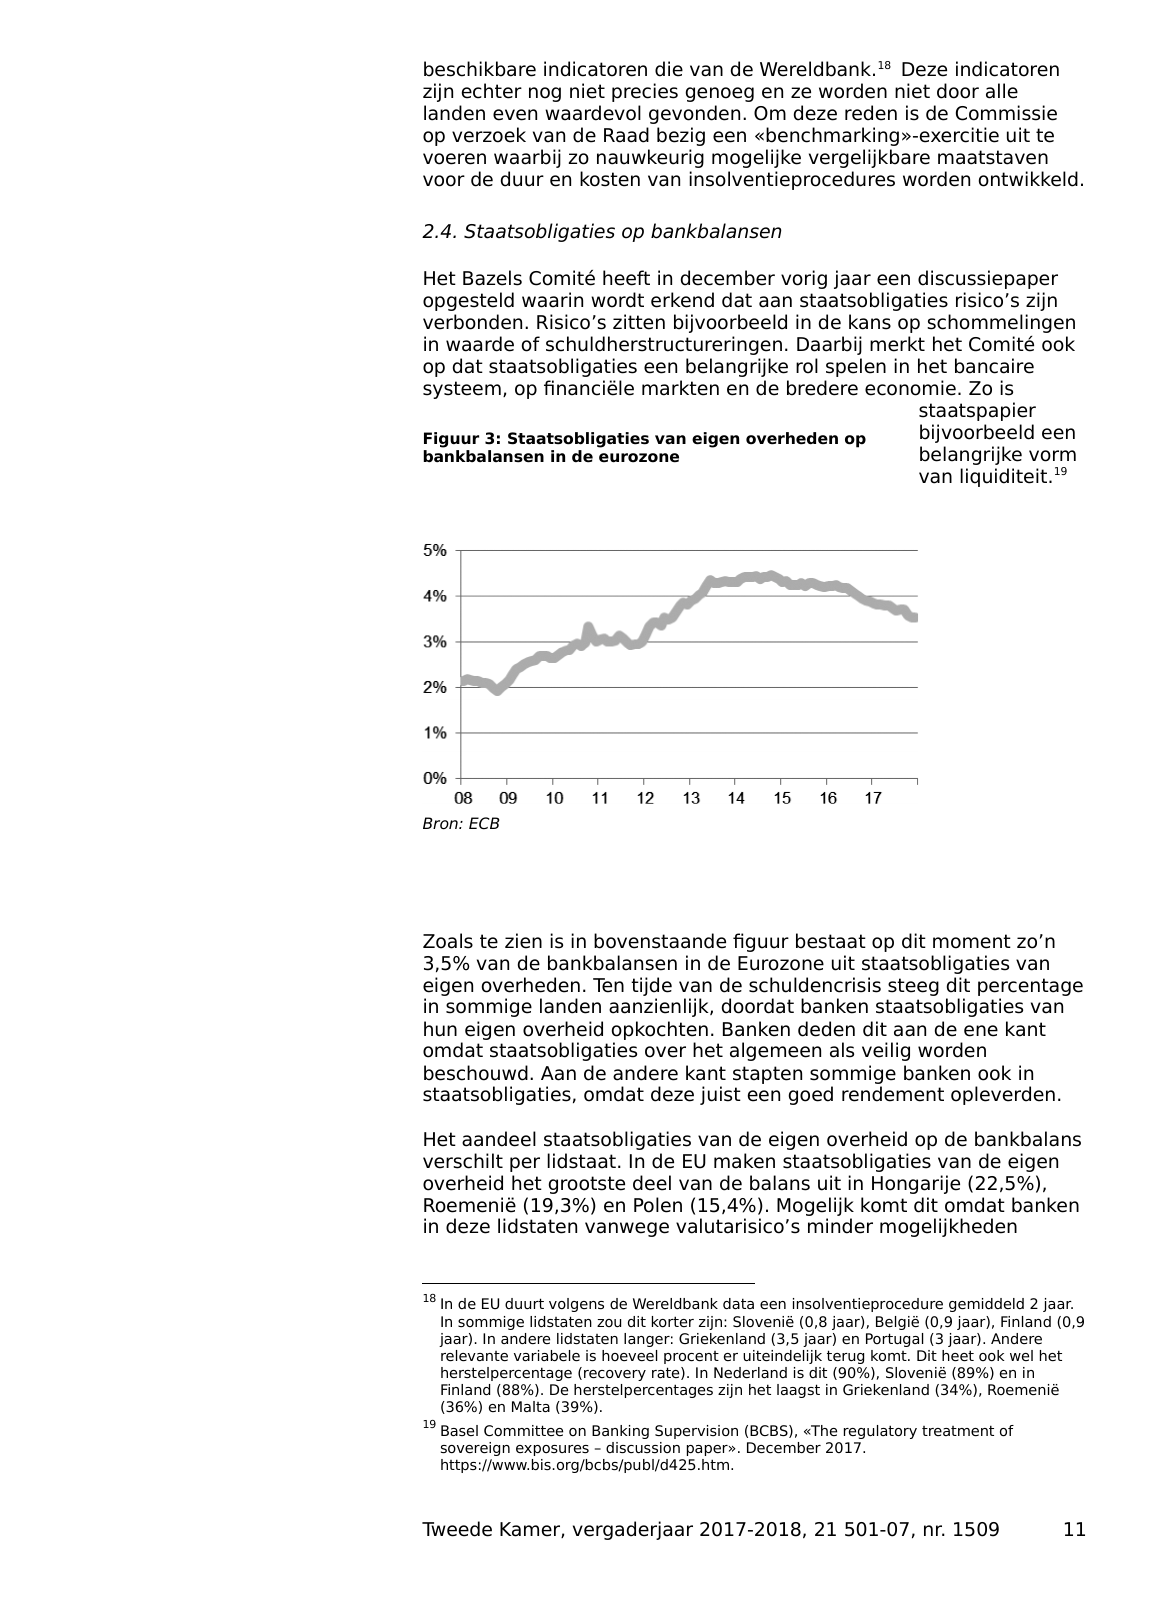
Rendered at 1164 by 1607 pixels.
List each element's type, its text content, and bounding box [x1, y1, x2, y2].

picture [422, 543, 919, 804]
text Zoals te zien is in bovenstaande figuur bestaat op dit moment zo’n 3,5% van de bankbalansen in de Eurozone uit staatsobligaties van eigen overheden. Ten tijde van de schuldencrisis steeg dit percentage in sommige landen aanzienlijk, doordat banken staatsobligaties van hun eigen overheid opkochten. Banken deden dit aan de ene kant omdat staatsobligaties over het algemeen als veilig worden beschouwd. Aan de andere kant stapten sommige banken ook in staatsobligaties, omdat deze juist een goed rendement opleverden. [422, 931, 1087, 1106]
subtitle 2.4. Staatsobligaties op bankbalansen [422, 221, 1087, 243]
text Figuur 3: Staatsobligaties van eigen overheden op bankbalansen in de eurozone [422, 430, 918, 466]
text In de EU duurt volgens de Wereldbank data een insolventieprocedure gemiddeld 2 jaar. In sommige lidstaten zou dit korter zijn: Slovenië (0,8 jaar), België (0,9 jaar), Finland (0,9 jaar). In andere lidstaten langer: Griekenland (3,5 jaar) en Portugal (3 jaar). Andere relevante variabele is hoeveel procent er uiteindelijk terug komt. Dit heet ook wel het herstelpercentage (recovery rate). In Nederland is dit (90%), Slovenië (89%) en in Finland (88%). De herstelpercentages zijn het laagst in Griekenland (34%), Roemenië (36%) en Malta (39%). [422, 1292, 1087, 1416]
text Het Bazels Comité heeft in december vorig jaar een discussiepaper opgesteld waarin wordt erkend dat aan staatsobligaties risico’s zijn verbonden. Risico’s zitten bijvoorbeeld in de kans op schommelingen in waarde of schuldherstructureringen. Daarbij merkt het Comité ook op dat staatsobligaties een belangrijke rol spelen in het bancaire systeem, op financiële markten en de bredere economie. Zo is staatspapier bijvoorbeeld een belangrijke vorm van liquiditeit. [422, 268, 1087, 488]
text Basel Committee on Banking Supervision (BCBS), «The regulatory treatment of sovereign exposures – discussion paper». December 2017. https://www.bis.org/bcbs/publ/d425.htm. [422, 1418, 1087, 1474]
text Het aandeel staatsobligaties van de eigen overheid op de bankbalans verschilt per lidstaat. In de EU maken staatsobligaties van de eigen overheid het grootste deel van de balans uit in Hongarije (22,5%), Roemenië (19,3%) en Polen (15,4%). Mogelijk komt dit omdat banken in deze lidstaten vanwege valutarisico’s minder mogelijkheden [422, 1128, 1087, 1238]
text beschikbare indicatoren die van de Wereldbank. Deze indicatoren zijn echter nog niet precies genoeg en ze worden niet door alle landen even waardevol gevonden. Om deze reden is de Commissie op verzoek van de Raad bezig een «benchmarking»-exercitie uit te voeren waarbij zo nauwkeurig mogelijke vergelijkbare maatstaven voor de duur en kosten van insolventieprocedures worden ontwikkeld. [422, 59, 1087, 191]
text Bron: ECB [422, 815, 918, 833]
